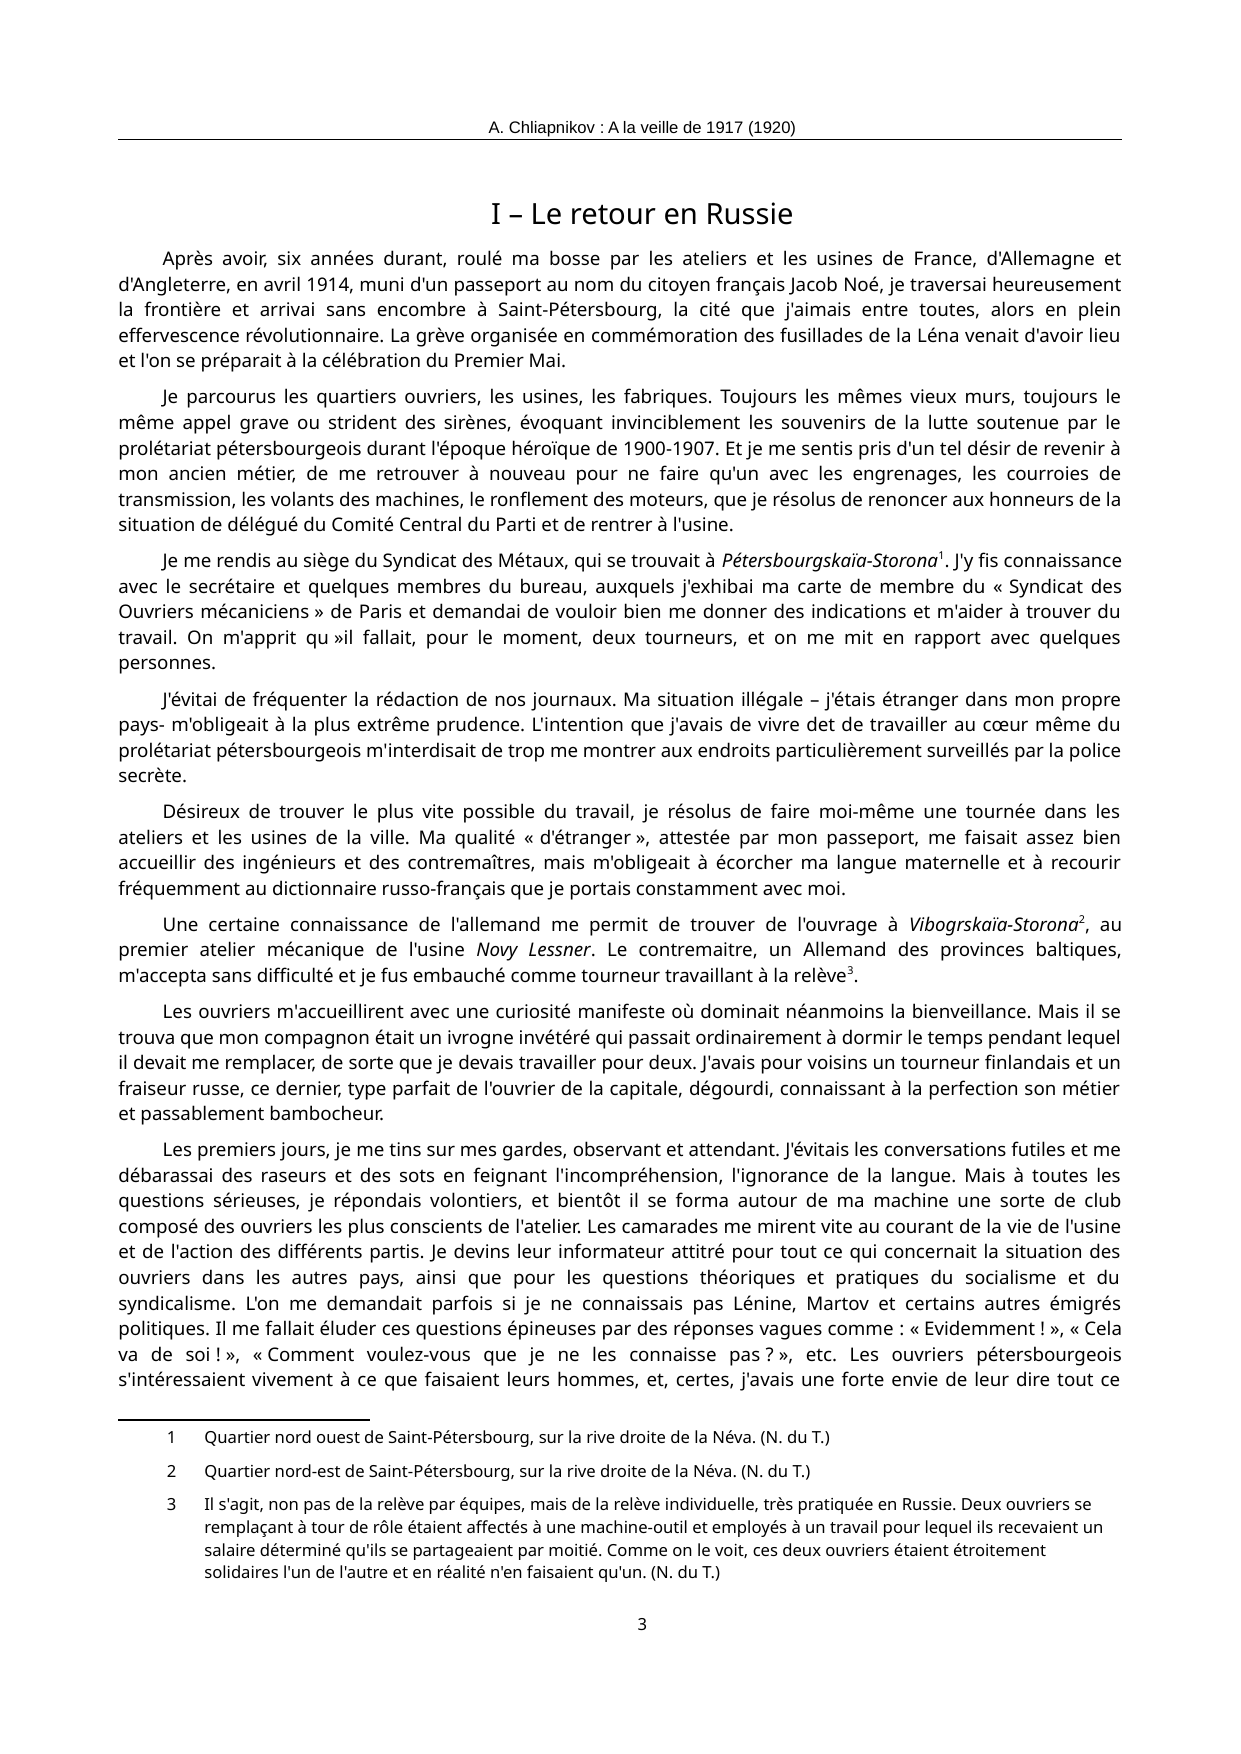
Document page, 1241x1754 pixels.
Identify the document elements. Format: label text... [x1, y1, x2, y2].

text Une certaine connaissance de l'allemand me permit de trouver de l'ouvrage à Vibogrskaïa-Storona, au premier atelier mécanique de l'usine Novy Lessner. Le contremaitre, un Allemand des provinces baltiques, m'accepta sans difficulté et je fus embauché comme tourneur travaillant à la relève. [118, 911, 1122, 988]
text Les ouvriers m'accueillirent avec une curiosité manifeste où dominait néanmoins la bienveillance. Mais il se trouva que mon compagnon était un ivrogne invétéré qui passait ordinairement à dormir le temps pendant lequel il devait me remplacer, de sorte que je devais travailler pour deux. J'avais pour voisins un tourneur finlandais et un fraiseur russe, ce dernier, type parfait de l'ouvrier de la capitale, dégourdi, connaissant à la perfection son métier et passablement bambocheur. [118, 998, 1122, 1126]
text Les premiers jours, je me tins sur mes gardes, observant et attendant. J'évitais les conversations futiles et me débarassai des raseurs et des sots en feignant l'incompréhension, l'ignorance de la langue. Mais à toutes les questions sérieuses, je répondais volontiers, et bientôt il se forma autour de ma machine une sorte de club composé des ouvriers les plus conscients de l'atelier. Les camarades me mirent vite au courant de la vie de l'usine et de l'action des différents partis. Je devins leur informateur attitré pour tout ce qui concernait la situation des ouvriers dans les autres pays, ainsi que pour les questions théoriques et pratiques du socialisme et du syndicalisme. L'on me demandait parfois si je ne connaissais pas Lénine, Martov et certains autres émigrés politiques. Il me fallait éluder ces questions épineuses par des réponses vagues comme : « Evidemment ! », « Cela va de soi ! », « Comment voulez-vous que je ne les connaisse pas ? », etc. Les ouvriers pétersbourgeois s'intéressaient vivement à ce que faisaient leurs hommes, et, certes, j'avais une forte envie de leur dire tout ce [118, 1137, 1122, 1392]
text Après avoir, six années durant, roulé ma bosse par les ateliers et les usines de France, d'Allemagne et d'Angleterre, en avril 1914, muni d'un passeport au nom du citoyen français Jacob Noé, je traversai heureusement la frontière et arrivai sans encombre à Saint-Pétersbourg, la cité que j'aimais entre toutes, alors en plein effervescence révolutionnaire. La grève organisée en commémoration des fusillades de la Léna venait d'avoir lieu et l'on se préparait à la célébration du Premier Mai. [118, 246, 1122, 373]
text Il s'agit, non pas de la relève par équipes, mais de la relève individuelle, très pratiquée en Russie. Deux ouvriers se remplaçant à tour de rôle étaient affectés à une machine-outil et employés à un travail pour lequel ils recevaient un salaire déterminé qu'ils se partageaient par moitié. Comme on le voit, ces deux ouvriers étaient étroitement solidaires l'un de l'autre et en réalité n'en faisaient qu'un. (N. du T.) [167, 1493, 1122, 1583]
text Quartier nord-est de Saint-Pétersbourg, sur la rive droite de la Néva. (N. du T.) [167, 1459, 1122, 1482]
text Je parcourus les quartiers ouvriers, les usines, les fabriques. Toujours les mêmes vieux murs, toujours le même appel grave ou strident des sirènes, évoquant invinciblement les souvenirs de la lutte soutenue par le prolétariat pétersbourgeois durant l'époque héroïque de 1900-1907. Et je me sentis pris d'un tel désir de revenir à mon ancien métier, de me retrouver à nouveau pour ne faire qu'un avec les engrenages, les courroies de transmission, les volants des machines, le ronflement des moteurs, que je résolus de renoncer aux honneurs de la situation de délégué du Comité Central du Parti et de rentrer à l'usine. [118, 384, 1122, 537]
text Je me rendis au siège du Syndicat des Métaux, qui se trouvait à Pétersbourgskaïa-Storona. J'y fis connaissance avec le secrétaire et quelques membres du bureau, auxquels j'exhibai ma carte de membre du « Syndicat des Ouvriers mécaniciens » de Paris et demandai de vouloir bien me donner des indications et m'aider à trouver du travail. On m'apprit qu »il fallait, pour le moment, deux tourneurs, et on me mit en rapport avec quelques personnes. [118, 548, 1122, 675]
subtitle I – Le retour en Russie [118, 193, 1122, 233]
text J'évitai de fréquenter la rédaction de nos journaux. Ma situation illégale – j'étais étranger dans mon propre pays- m'obligeait à la plus extrême prudence. L'intention que j'avais de vivre det de travailler au cœur même du prolétariat pétersbourgeois m'interdisait de trop me montrer aux endroits particulièrement surveillés par la police secrète. [118, 686, 1122, 788]
text Désireux de trouver le plus vite possible du travail, je résolus de faire moi-même une tournée dans les ateliers et les usines de la ville. Ma qualité « d'étranger », attestée par mon passeport, me faisait assez bien accueillir des ingénieurs et des contremaîtres, mais m'obligeait à écorcher ma langue maternelle et à recourir fréquemment au dictionnaire russo-français que je portais constamment avec moi. [118, 798, 1122, 901]
text Quartier nord ouest de Saint-Pétersbourg, sur la rive droite de la Néva. (N. du T.) [167, 1426, 1122, 1449]
